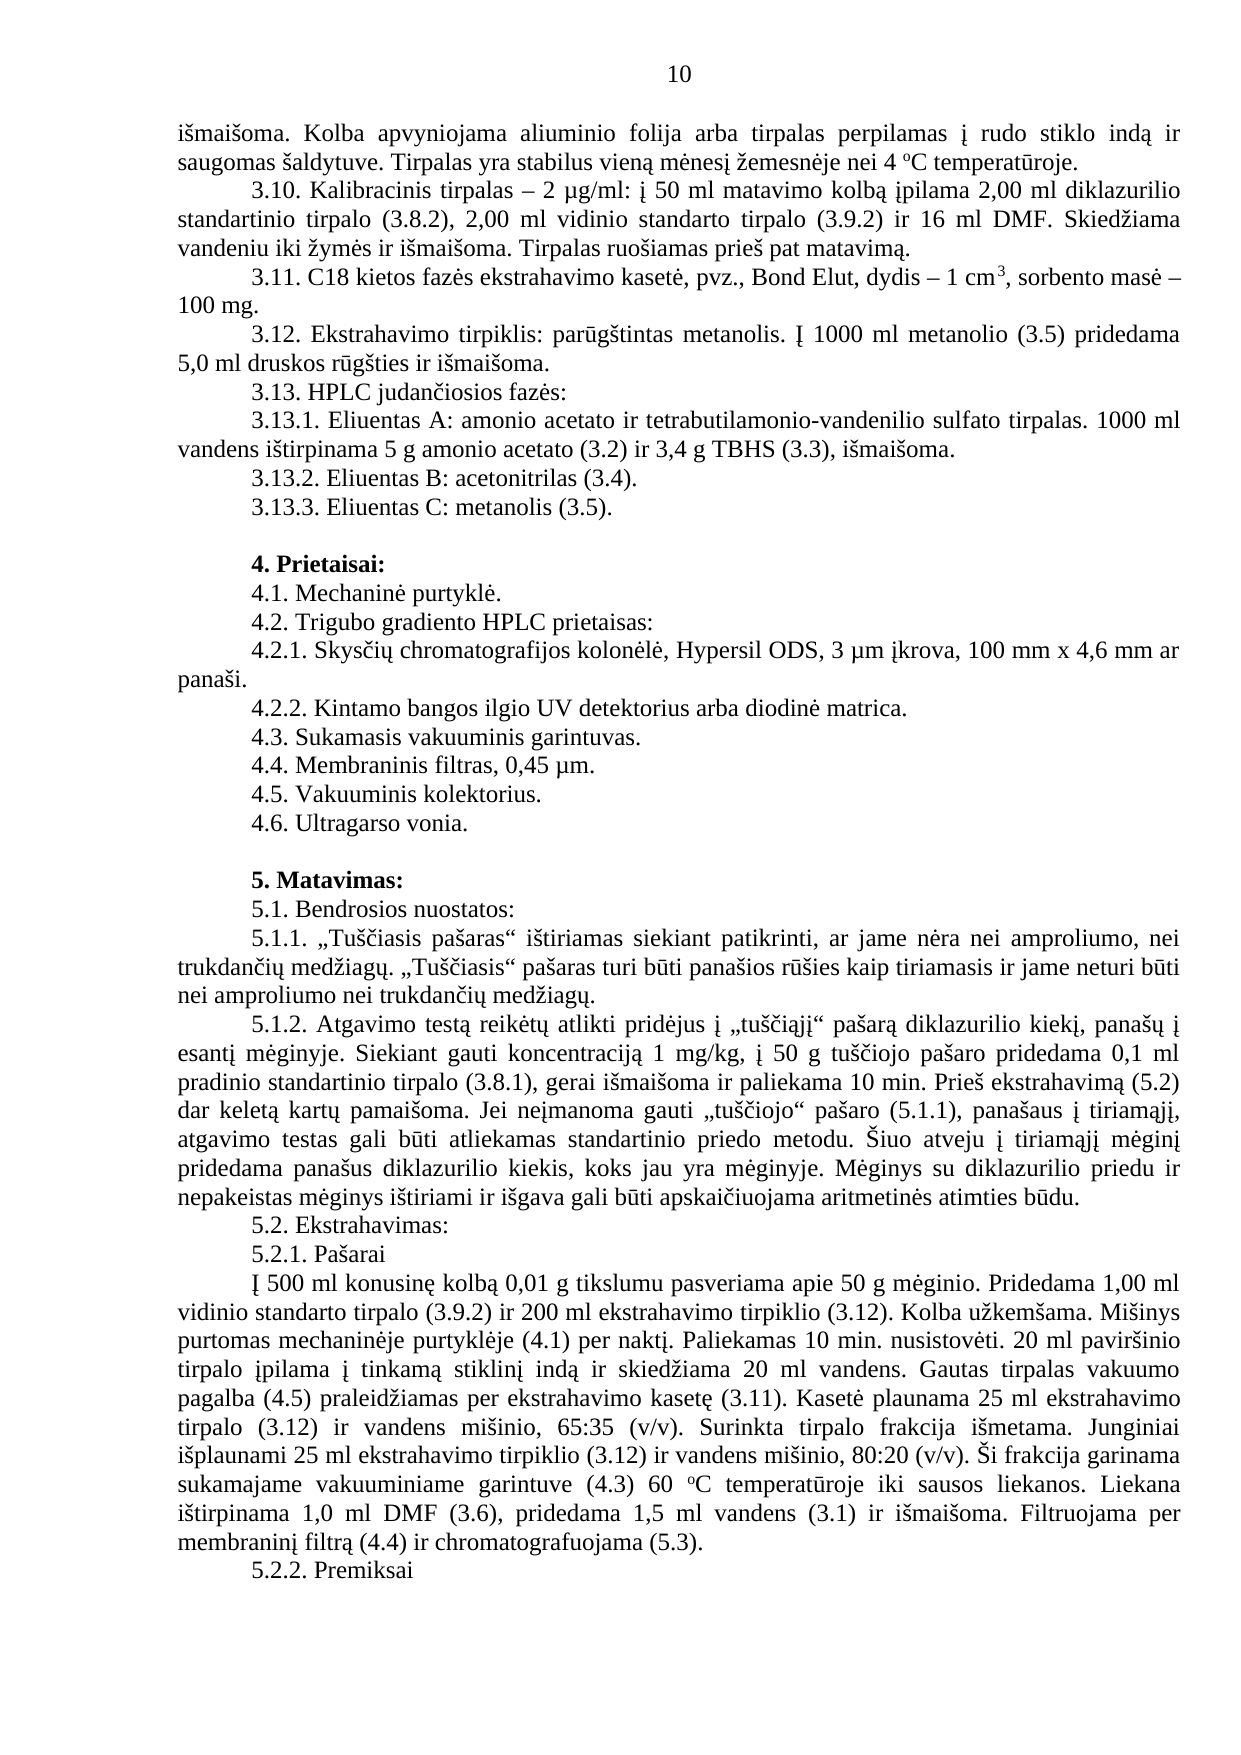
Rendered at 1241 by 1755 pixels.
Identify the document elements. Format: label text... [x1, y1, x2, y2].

text 3.13. HPLC judančiosios fazės: [177, 377, 1181, 406]
text 4. Prietaisai: [177, 549, 1181, 578]
text 3.11. C18 kietos fazės ekstrahavimo kasetė, pvz., Bond Elut, dydis – 1 cm3, sorbento masė – 100 mg. [177, 262, 1181, 319]
text 3.13.3. Eliuentas C: metanolis (3.5). [177, 492, 1181, 521]
text 3.10. Kalibracinis tirpalas – 2 µg/ml: į 50 ml matavimo kolbą įpilama 2,00 ml diklazurilio standartinio tirpalo (3.8.2), 2,00 ml vidinio standarto tirpalo (3.9.2) ir 16 ml DMF. Skiedžiama vandeniu iki žymės ir išmaišoma. Tirpalas ruošiamas prieš pat matavimą. [177, 176, 1181, 262]
text 5.1.2. Atgavimo testą reikėtų atlikti pridėjus į „tuščiąjį“ pašarą diklazurilio kiekį, panašų į esantį mėginyje. Siekiant gauti koncentraciją 1 mg/kg, į 50 g tuščiojo pašaro pridedama 0,1 ml pradinio standartinio tirpalo (3.8.1), gerai išmaišoma ir paliekama 10 min. Prieš ekstrahavimą (5.2) dar keletą kartų pamaišoma. Jei neįmanoma gauti „tuščiojo“ pašaro (5.1.1), panašaus į tiriamąjį, atgavimo testas gali būti atliekamas standartinio priedo metodu. Šiuo atveju į tiriamąjį mėginį pridedama panašus diklazurilio kiekis, koks jau yra mėginyje. Mėginys su diklazurilio priedu ir nepakeistas mėginys ištiriami ir išgava gali būti apskaičiuojama aritmetinės atimties būdu. [177, 1009, 1181, 1211]
text 4.2. Trigubo gradiento HPLC prietaisas: [177, 607, 1181, 636]
text 4.3. Sukamasis vakuuminis garintuvas. [177, 722, 1181, 751]
text 3.12. Ekstrahavimo tirpiklis: parūgštintas metanolis. Į 1000 ml metanolio (3.5) pridedama 5,0 ml druskos rūgšties ir išmaišoma. [177, 319, 1181, 377]
text 5.2. Ekstrahavimas: [177, 1211, 1181, 1239]
text 4.5. Vakuuminis kolektorius. [177, 779, 1181, 808]
text 5.2.2. Premiksai [177, 1556, 1181, 1584]
text išmaišoma. Kolba apvyniojama aliuminio folija arba tirpalas perpilamas į rudo stiklo indą ir saugomas šaldytuve. Tirpalas yra stabilus vieną mėnesį žemesnėje nei 4 oC temperatūroje. [177, 118, 1181, 176]
text 5.2.1. Pašarai [177, 1239, 1181, 1268]
text 5.1. Bendrosios nuostatos: [177, 894, 1181, 923]
text Į 500 ml konusinę kolbą 0,01 g tikslumu pasveriama apie 50 g mėginio. Pridedama 1,00 ml vidinio standarto tirpalo (3.9.2) ir 200 ml ekstrahavimo tirpiklio (3.12). Kolba užkemšama. Mišinys purtomas mechaninėje purtyklėje (4.1) per naktį. Paliekamas 10 min. nusistovėti. 20 ml paviršinio tirpalo įpilama į tinkamą stiklinį indą ir skiedžiama 20 ml vandens. Gautas tirpalas vakuumo pagalba (4.5) praleidžiamas per ekstrahavimo kasetę (3.11). Kasetė plaunama 25 ml ekstrahavimo tirpalo (3.12) ir vandens mišinio, 65:35 (v/v). Surinkta tirpalo frakcija išmetama. Junginiai išplaunami 25 ml ekstrahavimo tirpiklio (3.12) ir vandens mišinio, 80:20 (v/v). Ši frakcija garinama sukamajame vakuuminiame garintuve (4.3) 60 oC temperatūroje iki sausos liekanos. Liekana ištirpinama 1,0 ml DMF (3.6), pridedama 1,5 ml vandens (3.1) ir išmaišoma. Filtruojama per membraninį filtrą (4.4) ir chromatografuojama (5.3). [177, 1268, 1181, 1556]
text 3.13.1. Eliuentas A: amonio acetato ir tetrabutilamonio-vandenilio sulfato tirpalas. 1000 ml vandens ištirpinama 5 g amonio acetato (3.2) ir 3,4 g TBHS (3.3), išmaišoma. [177, 406, 1181, 463]
text 4.2.1. Skysčių chromatografijos kolonėlė, Hypersil ODS, 3 µm įkrova, 100 mm x 4,6 mm ar panaši. [177, 636, 1181, 693]
text 4.2.2. Kintamo bangos ilgio UV detektorius arba diodinė matrica. [177, 693, 1181, 722]
text 3.13.2. Eliuentas B: acetonitrilas (3.4). [177, 463, 1181, 492]
text 4.4. Membraninis filtras, 0,45 µm. [177, 751, 1181, 779]
text 5. Matavimas: [177, 866, 1181, 894]
text 4.6. Ultragarso vonia. [177, 808, 1181, 837]
text 4.1. Mechaninė purtyklė. [177, 578, 1181, 607]
text 5.1.1. „Tuščiasis pašaras“ ištiriamas siekiant patikrinti, ar jame nėra nei amproliumo, nei trukdančių medžiagų. „Tuščiasis“ pašaras turi būti panašios rūšies kaip tiriamasis ir jame neturi būti nei amproliumo nei trukdančių medžiagų. [177, 923, 1181, 1009]
